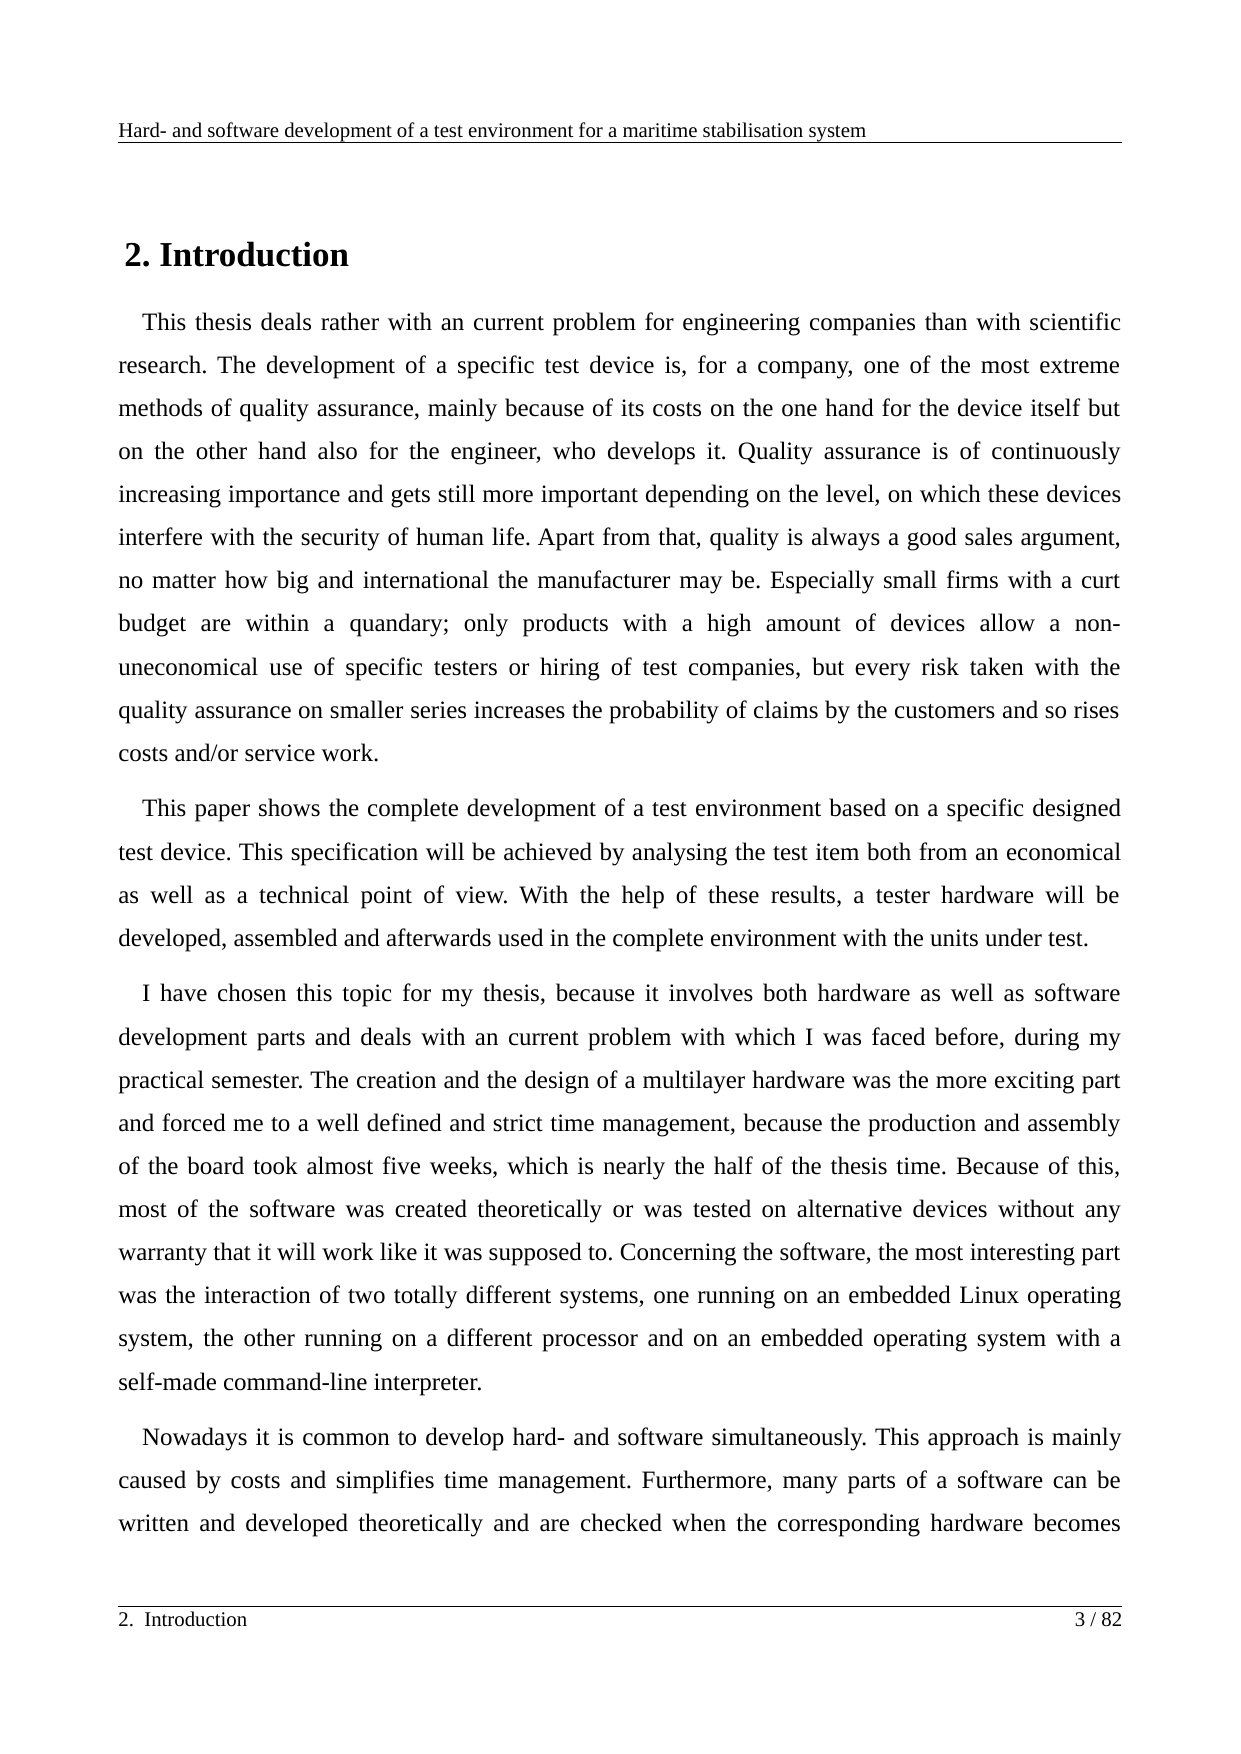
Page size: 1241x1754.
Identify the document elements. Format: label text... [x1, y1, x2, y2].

text This paper shows the complete development of a test environment based on a specific designed test device. This specification will be achieved by analysing the test item both from an economical as well as a technical point of view. With the help of these results, a tester hardware will be developed, assembled and afterwards used in the complete environment with the units under test. [118, 793, 1122, 952]
text This thesis deals rather with an current problem for engineering companies than with scientific research. The development of a specific test device is, for a company, one of the most extreme methods of quality assurance, mainly because of its costs on the one hand for the device itself but on the other hand also for the engineer, who develops it. Quality assurance is of continuously increasing importance and gets still more important depending on the level, on which these devices interfere with the security of human life. Apart from that, quality is always a good sales argument, no matter how big and international the manufacturer may be. Especially small firms with a curt budget are within a quandary; only products with a high amount of devices allow a non-uneconomical use of specific testers or hiring of test companies, but every risk taken with the quality assurance on smaller series increases the probability of claims by the customers and so rises costs and/or service work. [118, 307, 1122, 767]
text Nowadays it is common to develop hard- and software simultaneously. This approach is mainly caused by costs and simplifies time management. Furthermore, many parts of a software can be written and developed theoretically and are checked when the corresponding hardware becomes [118, 1422, 1122, 1537]
subtitle Introduction [118, 234, 1122, 274]
text I have chosen this topic for my thesis, because it involves both hardware as well as software development parts and deals with an current problem with which I was faced before, during my practical semester. The creation and the design of a multilayer hardware was the more exciting part and forced me to a well defined and strict time management, because the production and assembly of the board took almost five weeks, which is nearly the half of the thesis time. Because of this, most of the software was created theoretically or was tested on alternative devices without any warranty that it will work like it was supposed to. Concerning the software, the most interesting part was the interaction of two totally different systems, one running on an embedded Linux operating system, the other running on a different processor and on an embedded operating system with a self-made command-line interpreter. [118, 978, 1122, 1395]
